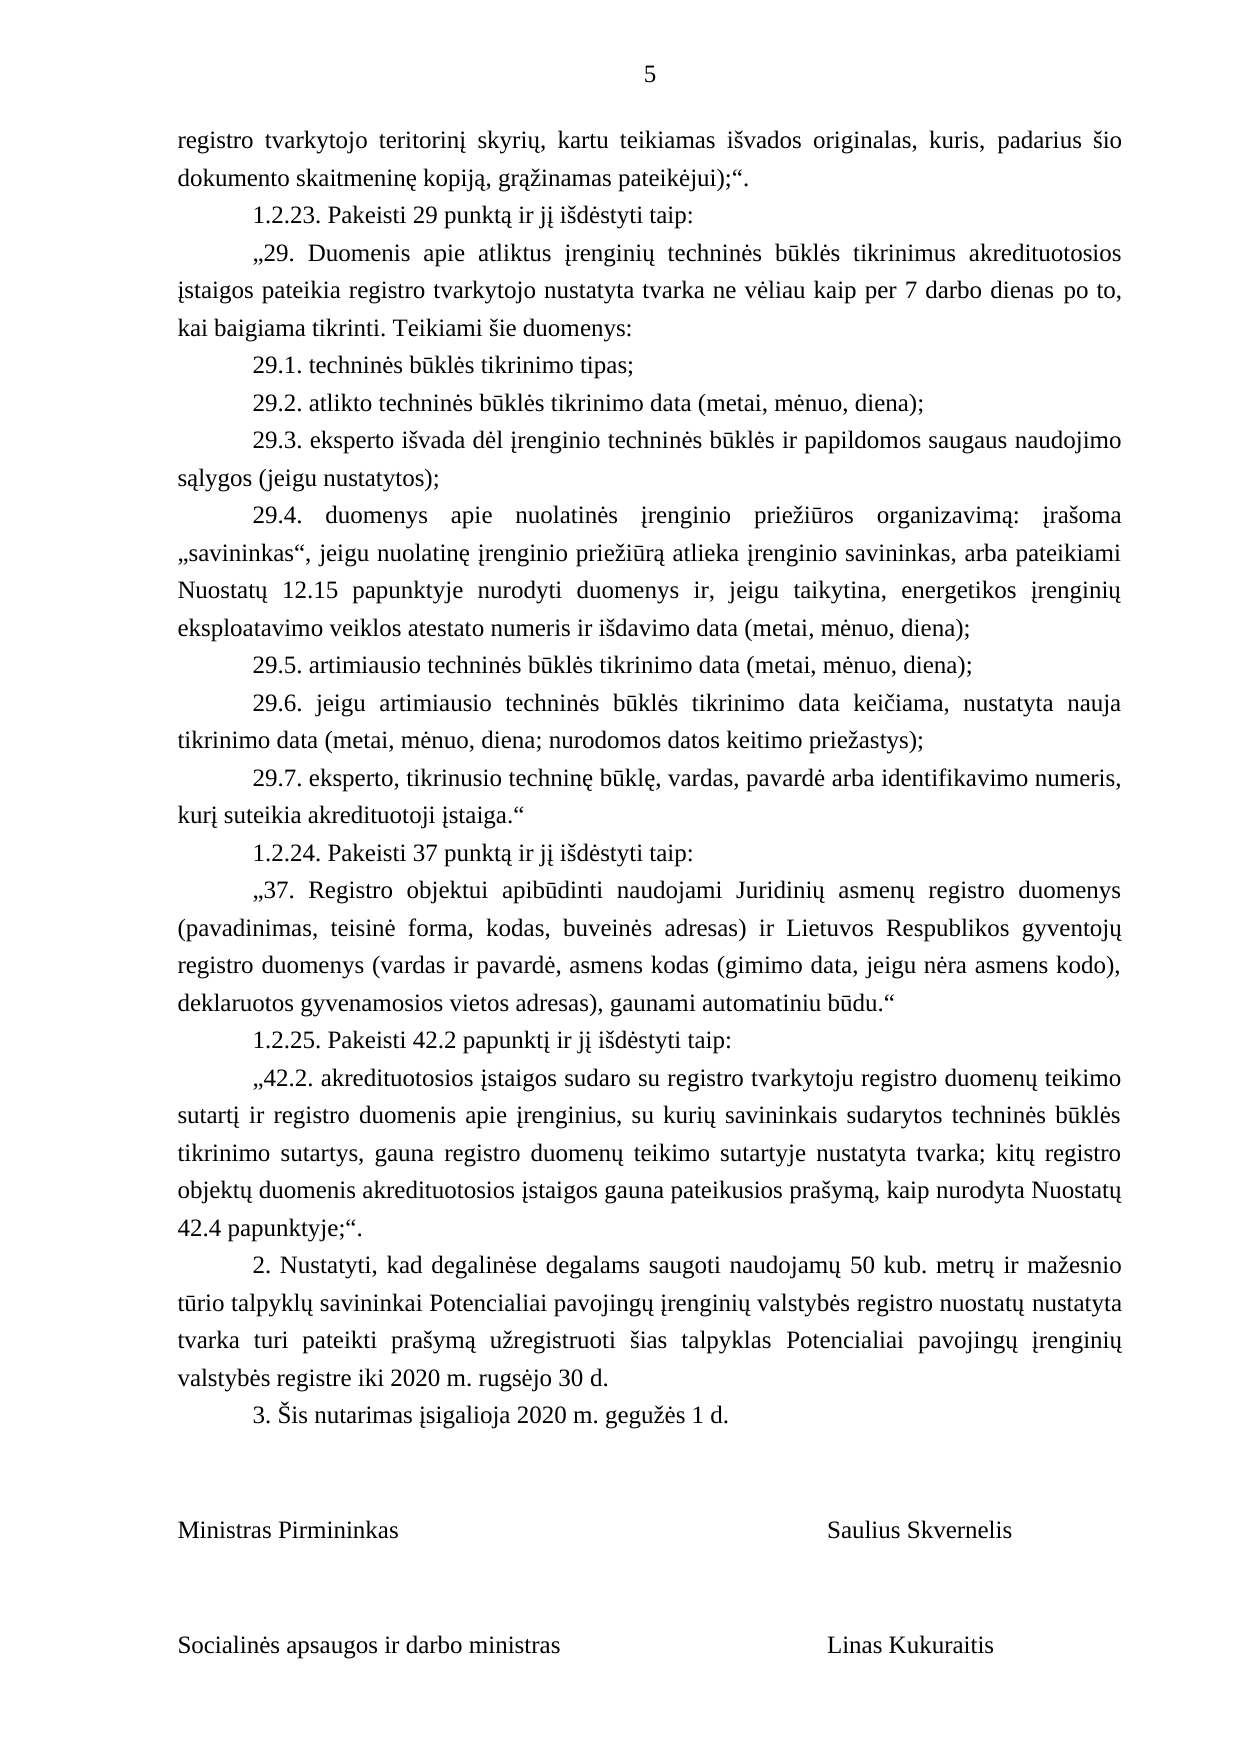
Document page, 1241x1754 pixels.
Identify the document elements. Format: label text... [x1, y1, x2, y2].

text 1.2.24. Pakeisti 37 punktą ir jį išdėstyti taip: [177, 829, 1122, 867]
text 29.3. eksperto išvada dėl įrenginio techninės būklės ir papildomos saugaus naudojimo sąlygos (jeigu nustatytos); [177, 417, 1122, 492]
text Ministras Pirmininkas Saulius Skvernelis [177, 1515, 1122, 1544]
text 1.2.23. Pakeisti 29 punktą ir jį išdėstyti taip: [177, 192, 1122, 229]
text 3. Šis nutarimas įsigalioja 2020 m. gegužės 1 d. [177, 1392, 1122, 1429]
text 29.4. duomenys apie nuolatinės įrenginio priežiūros organizavimą: įrašoma „savininkas“, jeigu nuolatinę įrenginio priežiūrą atlieka įrenginio savininkas, arba pateikiami Nuostatų 12.15 papunktyje nurodyti duomenys ir, jeigu taikytina, energetikos įrenginių eksploatavimo veiklos atestato numeris ir išdavimo data (metai, mėnuo, diena); [177, 492, 1122, 642]
text 29.7. eksperto, tikrinusio techninę būklę, vardas, pavardė arba identifikavimo numeris, kurį suteikia akredituotoji įstaiga.“ [177, 754, 1122, 829]
text 1.2.25. Pakeisti 42.2 papunktį ir jį išdėstyti taip: [177, 1017, 1122, 1054]
text Socialinės apsaugos ir darbo ministras Linas Kukuraitis [177, 1630, 1122, 1659]
text 29.5. artimiausio techninės būklės tikrinimo data (metai, mėnuo, diena); [177, 642, 1122, 679]
text „29. Duomenis apie atliktus įrenginių techninės būklės tikrinimus akredituotosios įstaigos pateikia registro tvarkytojo nustatyta tvarka ne vėliau kaip per 7 darbo dienas po to, kai baigiama tikrinti. Teikiami šie duomenys: [177, 229, 1122, 342]
text 2. Nustatyti, kad degalinėse degalams saugoti naudojamų 50 kub. metrų ir mažesnio tūrio talpyklų savininkai Potencialiai pavojingų įrenginių valstybės registro nuostatų nustatyta tvarka turi pateikti prašymą užregistruoti šias talpyklas Potencialiai pavojingų įrenginių valstybės registre iki 2020 m. rugsėjo 30 d. [177, 1242, 1122, 1392]
text „37. Registro objektui apibūdinti naudojami Juridinių asmenų registro duomenys (pavadinimas, teisinė forma, kodas, buveinės adresas) ir Lietuvos Respublikos gyventojų registro duomenys (vardas ir pavardė, asmens kodas (gimimo data, jeigu nėra asmens kodo), deklaruotos gyvenamosios vietos adresas), gaunami automatiniu būdu.“ [177, 867, 1122, 1017]
text 29.1. techninės būklės tikrinimo tipas; [177, 342, 1122, 379]
text „42.2. akredituotosios įstaigos sudaro su registro tvarkytoju registro duomenų teikimo sutartį ir registro duomenis apie įrenginius, su kurių savininkais sudarytos techninės būklės tikrinimo sutartys, gauna registro duomenų teikimo sutartyje nustatyta tvarka; kitų registro objektų duomenis akredituotosios įstaigos gauna pateikusios prašymą, kaip nurodyta Nuostatų 42.4 papunktyje;“. [177, 1054, 1122, 1242]
text registro tvarkytojo teritorinį skyrių, kartu teikiamas išvados originalas, kuris, padarius šio dokumento skaitmeninę kopiją, grąžinamas pateikėjui);“. [177, 117, 1122, 192]
text 29.6. jeigu artimiausio techninės būklės tikrinimo data keičiama, nustatyta nauja tikrinimo data (metai, mėnuo, diena; nurodomos datos keitimo priežastys); [177, 679, 1122, 754]
text 29.2. atlikto techninės būklės tikrinimo data (metai, mėnuo, diena); [177, 379, 1122, 417]
